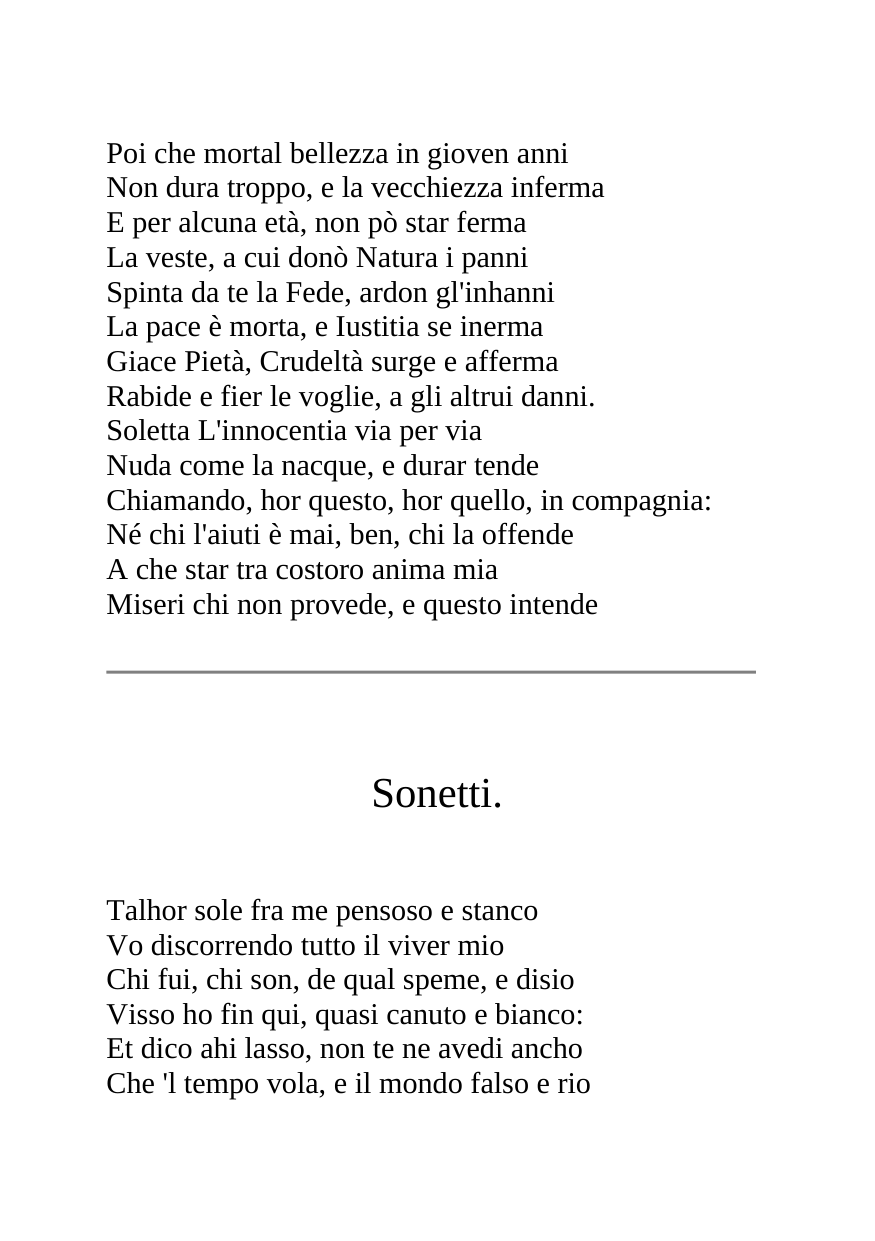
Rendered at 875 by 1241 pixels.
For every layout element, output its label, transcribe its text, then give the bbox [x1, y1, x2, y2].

subtitle Sonetti. [106, 768, 768, 817]
text Poi che mortal bellezza in gioven anni Non dura troppo, e la vecchiezza inferma E per alcuna età, non pò star ferma La veste, a cui donò Natura i panni Spinta da te la Fede, ardon gl'inhanni La pace è morta, e Iustitia se inerma Giace Pietà, Crudeltà surge e afferma Rabide e fier le voglie, a gli altrui danni. Soletta L'innocentia via per via Nuda come la nacque, e durar tende Chiamando, hor questo, hor quello, in compagnia: Né chi l'aiuti è mai, ben, chi la offende A che star tra costoro anima mia Miseri chi non provede, e questo intende [106, 135, 768, 621]
text Talhor sole fra me pensoso e stanco Vo discorrendo tutto il viver mio Chi fui, chi son, de qual speme, e disio Visso ho fin qui, quasi canuto e bianco: Et dico ahi lasso, non te ne avedi ancho Che 'l tempo vola, e il mondo falso e rio [106, 892, 768, 1100]
